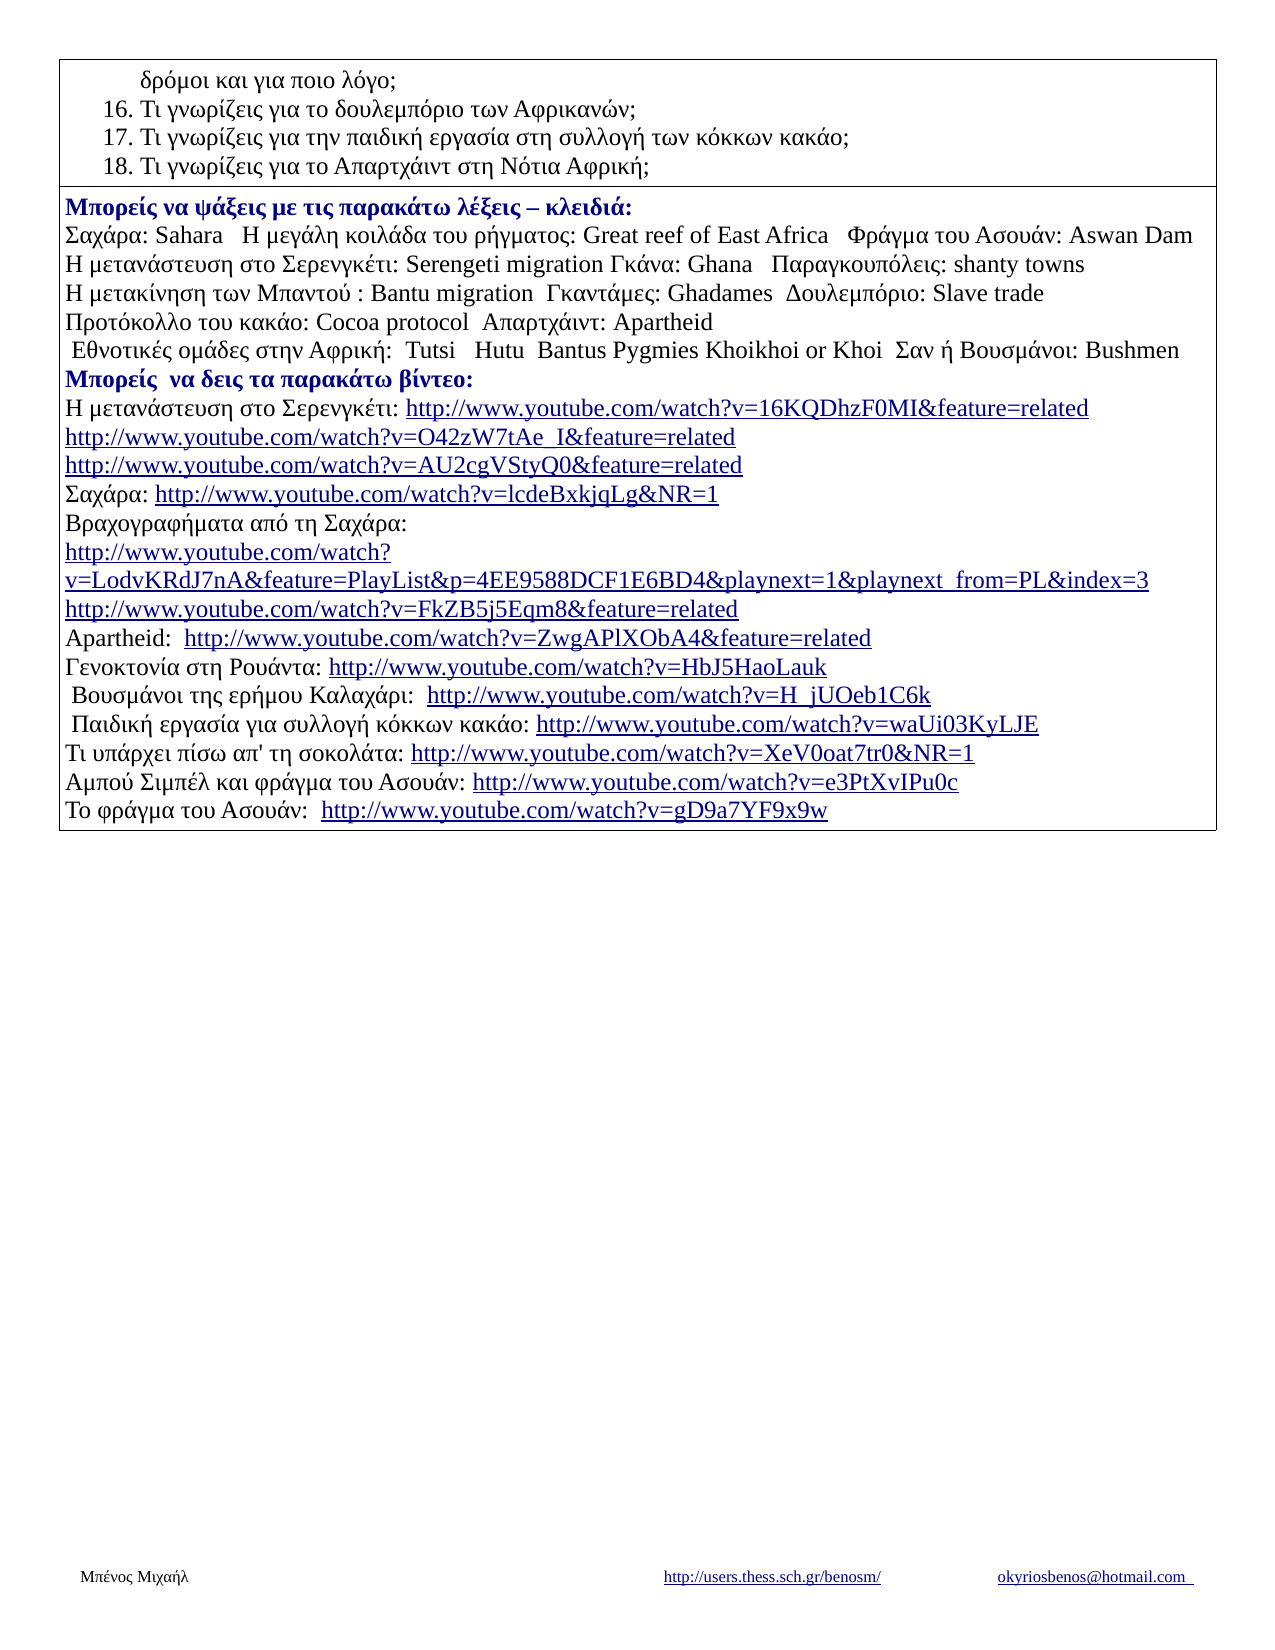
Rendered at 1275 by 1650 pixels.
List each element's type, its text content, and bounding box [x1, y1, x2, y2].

table_header Μπορείς να ψάξεις με τις παρακάτω λέξεις – κλειδιά: Σαχάρα: Sahara Η μεγάλη κοιλάδα του ρήγματος: Great reef of East Africa Φράγμα του Ασουάν: Aswan Dam Η μετανάστευση στο Σερενγκέτι: Serengeti migration Γκάνα: Ghana Παραγκουπόλεις: shanty towns Η μετακίνηση των Μπαντού : Bantu migration Γκαντάμες: Ghadames Δουλεμπόριο: Slave trade Προτόκολλο του κακάο: Cocoa protocol Απαρτχάιντ: Apartheid Εθνοτικές ομάδες στην Αφρική: Tutsi Hutu Bantus Pygmies Khoikhoi or Khoi Σαν ή Βουσμάνοι: Bushmen Μπορείς να δεις τα παρακάτω βίντεο: Η μετανάστευση στο Σερενγκέτι: http://www.youtube.com/watch?v=16KQDhzF0MI&feature=related http://www.youtube.com/watch?v=O42zW7tAe_I&feature=related http://www.youtube.com/watch?v=AU2cgVStyQ0&feature=related Σαχάρα: http://www.youtube.com/watch?v=lcdeBxkjqLg&NR=1 Βραχογραφήματα από τη Σαχάρα: http://www.youtube.com/watch?v=LodvKRdJ7nA&feature=PlayList&p=4EE9588DCF1E6BD4&playnext=1&playnext_from=PL&index=3 http://www.youtube.com/watch?v=FkZB5j5Eqm8&feature=related Apartheid: http://www.youtube.com/watch?v=ZwgAPlXObA4&feature=related Γενοκτονία στη Ρουάντα: http://www.youtube.com/watch?v=HbJ5HaoLauk Βουσμάνοι της ερήμου Καλαχάρι: http://www.youtube.com/watch?v=H_jUOeb1C6k Παιδική εργασία για συλλογή κόκκων κακάο: http://www.youtube.com/watch?v=waUi03KyLJE Τι υπάρχει πίσω απ' τη σοκολάτα: http://www.youtube.com/watch?v=XeV0oat7tr0&NR=1 Αμπού Σιμπέλ και φράγμα του Ασουάν: http://www.youtube.com/watch?v=e3PtXvIPu0c Το φράγμα του Ασουάν: http://www.youtube.com/watch?v=gD9a7YF9x9w [60, 187, 1216, 830]
table_header Ποιες περιοχές διακρίνουμε στην Αφρική; Σε ποια περιοχή της Αφρικής βρίσκεται η Μεγάλη Κοιλάδα του Ρήγματος; Πώς δημιουργήθηκε το “Μεγάλο Ρήγμα”; Τι είναι η “Λούσι” και πότε έζησε; Πού βρίσκεται το φράγμα του Ασουάν; Πώς ονομάζουμε την αμμώδη έρημο; Ποια άλλη μορφή ερήμου συναντούμε στη Σαχάρα; Ήταν πάντα ακατοίκητη η Σαχάρα; Τι είναι η Σαχέλ; Τι είναι το Σερενγκέτι; Πόση απόσταση διανύουν κάθε έτος τα άγρια φυτοφάγα ζώα στην Κεντροανατολική Αφρική, με ποια κατεύθυνση και για ποιο λόγο; Ποια είναι η περίοδος των βροχών και της αναπαραγωγής; Για ποιο λόγο τα περισσότερα σπίτια στα χωριά της Γκάνα έχουν χοντρούς πήλινους τοίχους με μικρά παράθυρα; Τι είναι οι παραγκουπόλεις και ποιο είναι το κύριο πρόβλημα των κατοίκων τους; Τι είναι οι Τούτσι και οι Χούτου και ποιες είναι οι σχέσεις τους; Τι είναι οι Μπαντού και ποιες ήταν οι επιπτώσεις της μετακίνησής τους προς το νότο; Πού βρίσκεται η Γκαντάμες, από πότε κατοικείται η περιοχή της, πώς είναι φτιαγμένα τα σπίτια και οι δρόμοι και για ποιο λόγο; Τι γνωρίζεις για το δουλεμπόριο των Αφρικανών; Τι γνωρίζεις για την παιδική εργασία στη συλλογή των κόκκων κακάο; Τι γνωρίζεις για το Απαρτχάιντ στη Νότια Αφρική; [60, 60, 1216, 186]
